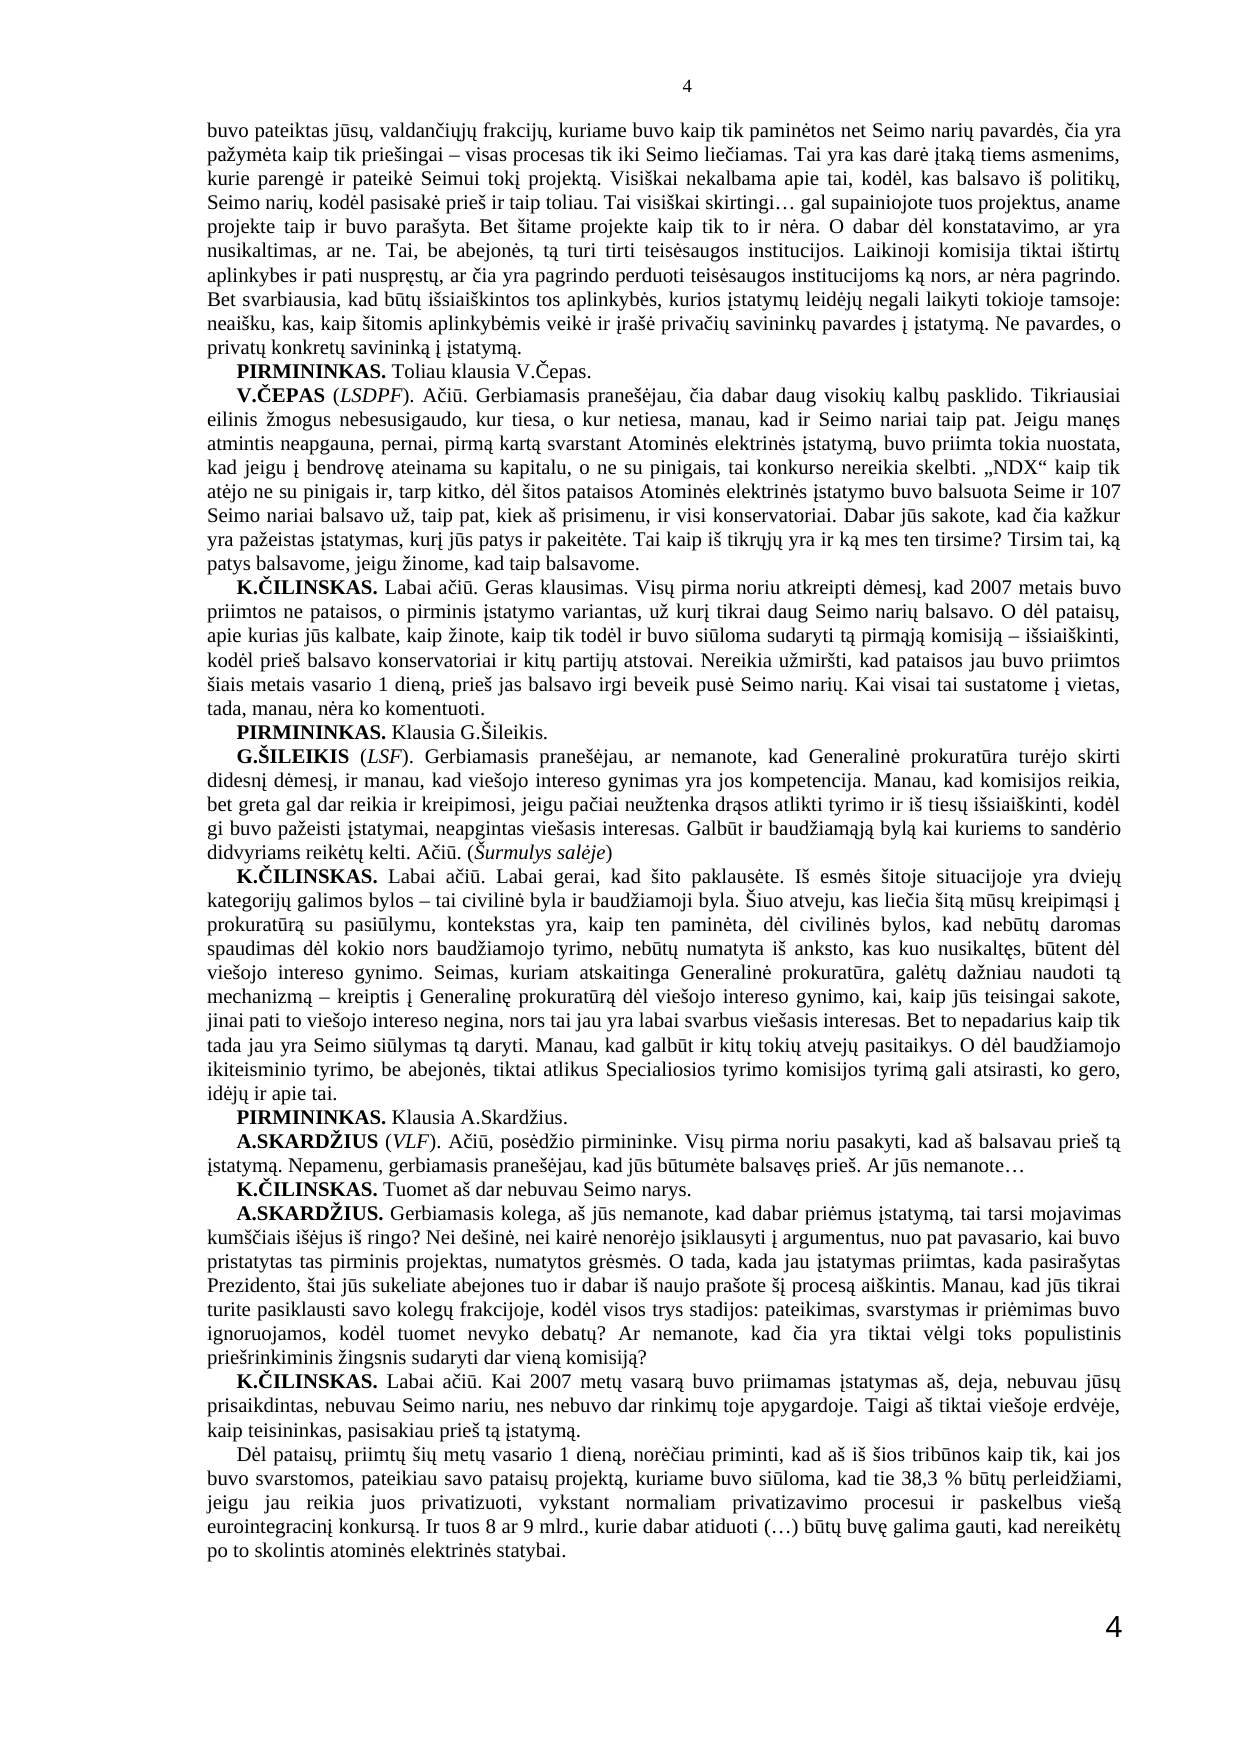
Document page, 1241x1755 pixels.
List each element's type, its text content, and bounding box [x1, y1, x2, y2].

text K.ČILINSKAS. Labai ačiū. Kai 2007 metų vasarą buvo priimamas įstatymas aš, deja, nebuvau jūsų prisaikdintas, nebuvau Seimo nariu, nes nebuvo dar rinkimų toje apygardoje. Taigi aš tiktai viešoje erdvėje, kaip teisininkas, pasisakiau prieš tą įstatymą. [207, 1369, 1122, 1442]
text Dėl pataisų, priimtų šių metų vasario 1 dieną, norėčiau priminti, kad aš iš šios tribūnos kaip tik, kai jos buvo svarstomos, pateikiau savo pataisų projektą, kuriame buvo siūloma, kad tie 38,3 % būtų perleidžiami, jeigu jau reikia juos privatizuoti, vykstant normaliam privatizavimo procesui ir paskelbus viešą eurointegracinį konkursą. Ir tuos 8 ar 9 mlrd., kurie dabar atiduoti (…) būtų buvę galima gauti, kad nereikėtų po to skolintis atominės elektrinės statybai. [207, 1442, 1122, 1562]
text PIRMININKAS. Klausia A.Skardžius. [207, 1105, 1122, 1129]
text K.ČILINSKAS. Tuomet aš dar nebuvau Seimo narys. [207, 1177, 1122, 1201]
text K.ČILINSKAS. Labai ačiū. Geras klausimas. Visų pirma noriu atkreipti dėmesį, kad 2007 metais buvo priimtos ne pataisos, o pirminis įstatymo variantas, už kurį tikrai daug Seimo narių balsavo. O dėl pataisų, apie kurias jūs kalbate, kaip žinote, kaip tik todėl ir buvo siūloma sudaryti tą pirmąją komisiją – išsiaiškinti, kodėl prieš balsavo konservatoriai ir kitų partijų atstovai. Nereikia užmiršti, kad pataisos jau buvo priimtos šiais metais vasario 1 dieną, prieš jas balsavo irgi beveik pusė Seimo narių. Kai visai tai sustatome į vietas, tada, manau, nėra ko komentuoti. [207, 575, 1122, 720]
text G.ŠILEIKIS (LSF). Gerbiamasis pranešėjau, ar nemanote, kad Generalinė prokuratūra turėjo skirti didesnį dėmesį, ir manau, kad viešojo intereso gynimas yra jos kompetencija. Manau, kad komisijos reikia, bet greta gal dar reikia ir kreipimosi, jeigu pačiai neužtenka drąsos atlikti tyrimo ir iš tiesų išsiaiškinti, kodėl gi buvo pažeisti įstatymai, neapgintas viešasis interesas. Galbūt ir baudžiamąją bylą kai kuriems to sandėrio didvyriams reikėtų kelti. Ačiū. (Šurmulys salėje) [207, 744, 1122, 864]
text A.SKARDŽIUS (VLF). Ačiū, posėdžio pirmininke. Visų pirma noriu pasakyti, kad aš balsavau prieš tą įstatymą. Nepamenu, gerbiamasis pranešėjau, kad jūs būtumėte balsavęs prieš. Ar jūs nemanote… [207, 1129, 1122, 1177]
text buvo pateiktas jūsų, valdančiųjų frakcijų, kuriame buvo kaip tik paminėtos net Seimo narių pavardės, čia yra pažymėta kaip tik priešingai – visas procesas tik iki Seimo liečiamas. Tai yra kas darė įtaką tiems asmenims, kurie parengė ir pateikė Seimui tokį projektą. Visiškai nekalbama apie tai, kodėl, kas balsavo iš politikų, Seimo narių, kodėl pasisakė prieš ir taip toliau. Tai visiškai skirtingi… gal supainiojote tuos projektus, aname projekte taip ir buvo parašyta. Bet šitame projekte kaip tik to ir nėra. O dabar dėl konstatavimo, ar yra nusikaltimas, ar ne. Tai, be abejonės, tą turi tirti teisėsaugos institucijos. Laikinoji komisija tiktai ištirtų aplinkybes ir pati nuspręstų, ar čia yra pagrindo perduoti teisėsaugos institucijoms ką nors, ar nėra pagrindo. Bet svarbiausia, kad būtų išsiaiškintos tos aplinkybės, kurios įstatymų leidėjų negali laikyti tokioje tamsoje: neaišku, kas, kaip šitomis aplinkybėmis veikė ir įrašė privačių savininkų pavardes į įstatymą. Ne pavardes, o privatų konkretų savininką į įstatymą. [207, 118, 1122, 359]
text V.ČEPAS (LSDPF). Ačiū. Gerbiamasis pranešėjau, čia dabar daug visokių kalbų pasklido. Tikriausiai eilinis žmogus nebesusigaudo, kur tiesa, o kur netiesa, manau, kad ir Seimo nariai taip pat. Jeigu manęs atmintis neapgauna, pernai, pirmą kartą svarstant Atominės elektrinės įstatymą, buvo priimta tokia nuostata, kad jeigu į bendrovę ateinama su kapitalu, o ne su pinigais, tai konkurso nereikia skelbti. „NDX“ kaip tik atėjo ne su pinigais ir, tarp kitko, dėl šitos pataisos Atominės elektrinės įstatymo buvo balsuota Seime ir 107 Seimo nariai balsavo už, taip pat, kiek aš prisimenu, ir visi konservatoriai. Dabar jūs sakote, kad čia kažkur yra pažeistas įstatymas, kurį jūs patys ir pakeitėte. Tai kaip iš tikrųjų yra ir ką mes ten tirsime? Tirsim tai, ką patys balsavome, jeigu žinome, kad taip balsavome. [207, 383, 1122, 575]
text PIRMININKAS. Klausia G.Šileikis. [207, 720, 1122, 744]
text A.SKARDŽIUS. Gerbiamasis kolega, aš jūs nemanote, kad dabar priėmus įstatymą, tai tarsi mojavimas kumščiais išėjus iš ringo? Nei dešinė, nei kairė nenorėjo įsiklausyti į argumentus, nuo pat pavasario, kai buvo pristatytas tas pirminis projektas, numatytos grėsmės. O tada, kada jau įstatymas priimtas, kada pasirašytas Prezidento, štai jūs sukeliate abejones tuo ir dabar iš naujo prašote šį procesą aiškintis. Manau, kad jūs tikrai turite pasiklausti savo kolegų frakcijoje, kodėl visos trys stadijos: pateikimas, svarstymas ir priėmimas buvo ignoruojamos, kodėl tuomet nevyko debatų? Ar nemanote, kad čia yra tiktai vėlgi toks populistinis priešrinkiminis žingsnis sudaryti dar vieną komisiją? [207, 1201, 1122, 1369]
text K.ČILINSKAS. Labai ačiū. Labai gerai, kad šito paklausėte. Iš esmės šitoje situacijoje yra dviejų kategorijų galimos bylos – tai civilinė byla ir baudžiamoji byla. Šiuo atveju, kas liečia šitą mūsų kreipimąsi į prokuratūrą su pasiūlymu, kontekstas yra, kaip ten paminėta, dėl civilinės bylos, kad nebūtų daromas spaudimas dėl kokio nors baudžiamojo tyrimo, nebūtų numatyta iš anksto, kas kuo nusikaltęs, būtent dėl viešojo intereso gynimo. Seimas, kuriam atskaitinga Generalinė prokuratūra, galėtų dažniau naudoti tą mechanizmą – kreiptis į Generalinę prokuratūrą dėl viešojo intereso gynimo, kai, kaip jūs teisingai sakote, jinai pati to viešojo intereso negina, nors tai jau yra labai svarbus viešasis interesas. Bet to nepadarius kaip tik tada jau yra Seimo siūlymas tą daryti. Manau, kad galbūt ir kitų tokių atvejų pasitaikys. O dėl baudžiamojo ikiteisminio tyrimo, be abejonės, tiktai atlikus Specialiosios tyrimo komisijos tyrimą gali atsirasti, ko gero, idėjų ir apie tai. [207, 864, 1122, 1105]
text PIRMININKAS. Toliau klausia V.Čepas. [207, 359, 1122, 383]
